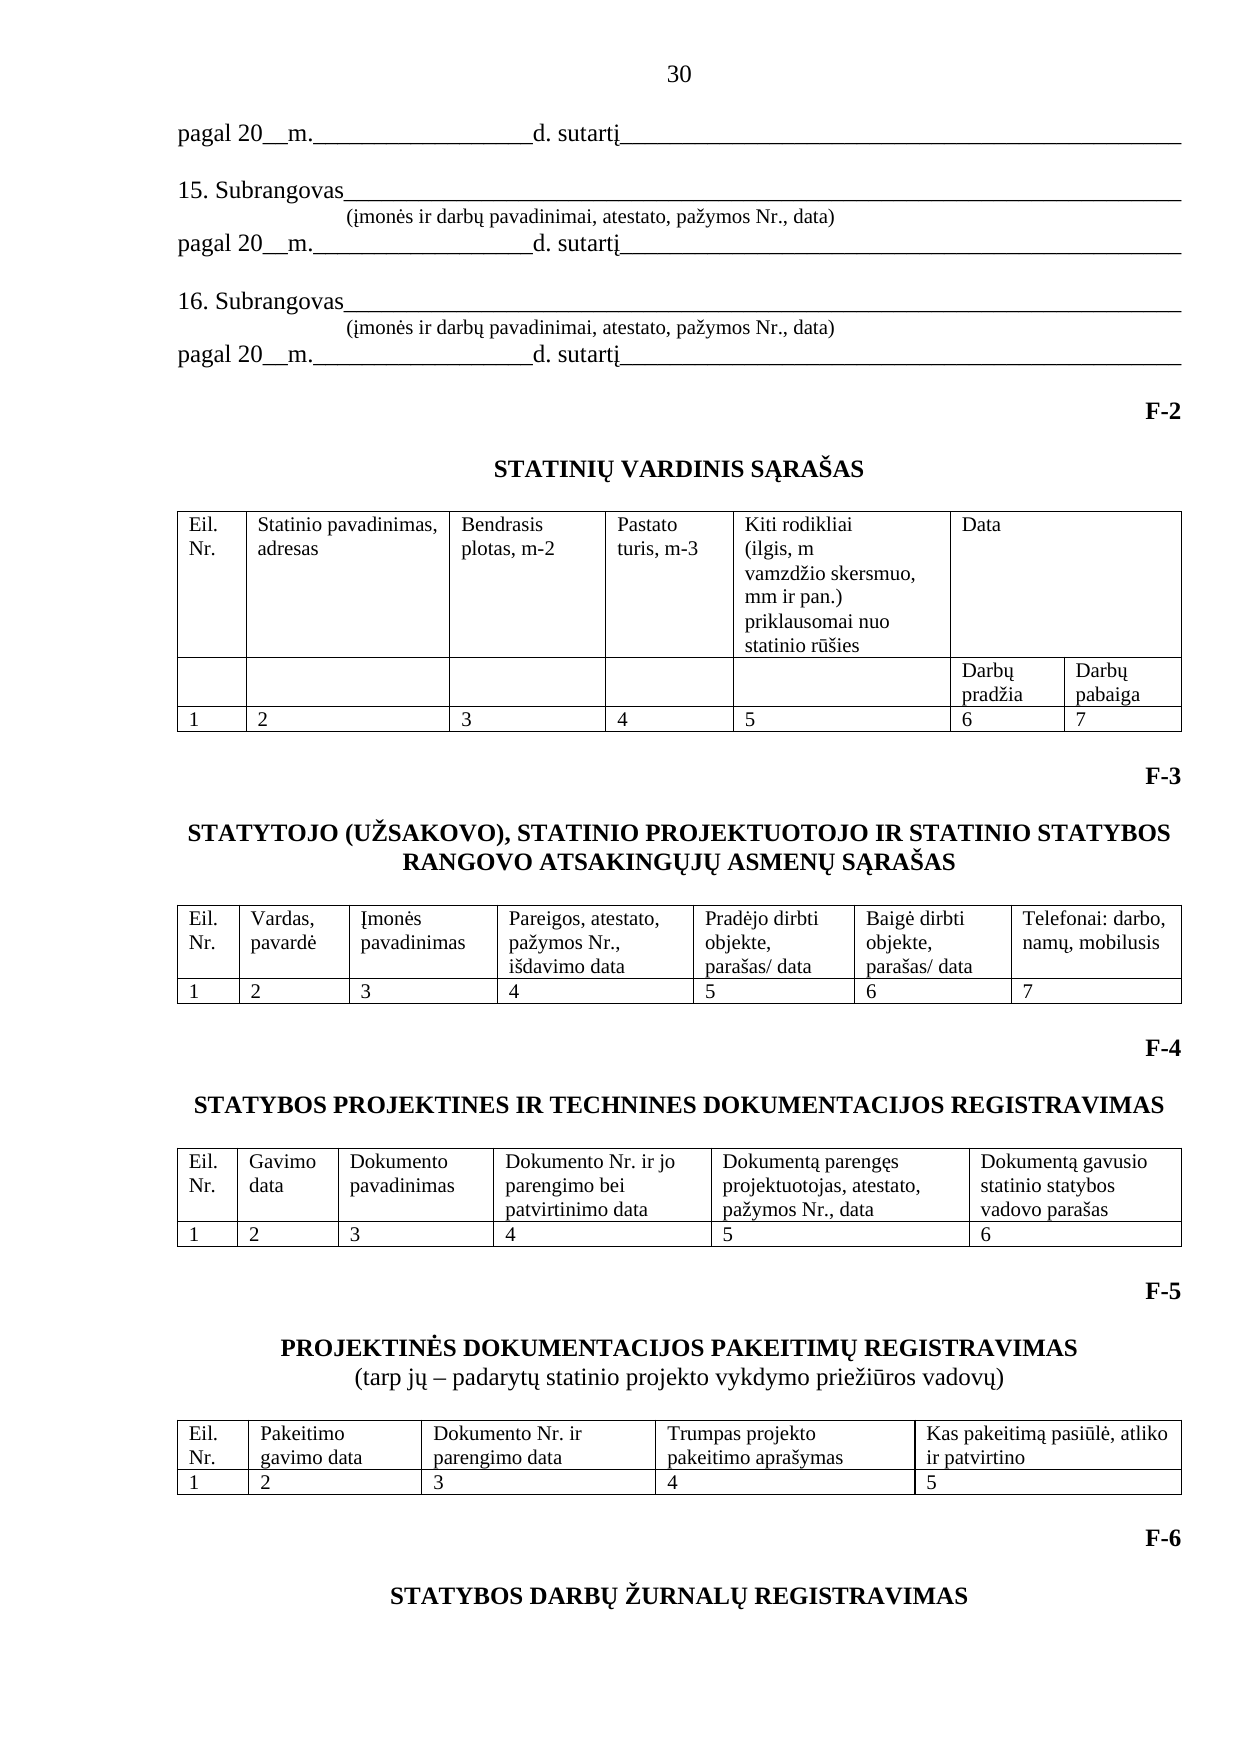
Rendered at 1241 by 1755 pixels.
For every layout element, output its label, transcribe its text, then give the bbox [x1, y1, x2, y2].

table_header Telefonai: darbo, namų, mobilusis [1012, 906, 1181, 978]
table_cell [247, 658, 449, 706]
table_header Dokumentą gavusio statinio statybos vadovo parašas [970, 1149, 1181, 1221]
text F-5 [177, 1276, 1181, 1304]
table_header Dokumentą parengęs projektuotojas, atestato, pažymos Nr., data [712, 1149, 969, 1221]
text PROJEKTINĖS DOKUMENTACIJOS PAKEITIMŲ REGISTRAVIMAS [177, 1333, 1181, 1362]
table_header Eil. Nr. [178, 1421, 248, 1469]
text pagal 20__m. d. sutartį [177, 118, 1181, 147]
table_cell 4 [606, 707, 733, 731]
table_header Statinio pavadinimas, adresas [247, 512, 449, 657]
table_header Pareigos, atestato, pažymos Nr., išdavimo data [498, 906, 693, 978]
table_cell Darbų pradžia [951, 658, 1064, 706]
table_cell 6 [951, 707, 1064, 731]
text (įmonės ir darbų pavadinimai, atestato, pažymos Nr., data) [177, 315, 1181, 339]
table_cell 1 [178, 1470, 248, 1494]
table_header Vardas, pavardė [240, 906, 349, 978]
table_cell [178, 658, 246, 706]
table_cell 4 [656, 1470, 914, 1494]
text F-3 [177, 761, 1181, 789]
table_cell Darbų pabaiga [1065, 658, 1181, 706]
table_cell 5 [694, 979, 854, 1003]
table_cell 3 [339, 1222, 493, 1246]
table_cell 5 [712, 1222, 969, 1246]
table_cell 1 [178, 1222, 237, 1246]
text (įmonės ir darbų pavadinimai, atestato, pažymos Nr., data) [177, 204, 1181, 228]
text (tarp jų – padarytų statinio projekto vykdymo priežiūros vadovų) [177, 1362, 1181, 1391]
table_header Dokumento Nr. ir parengimo data [422, 1421, 655, 1469]
table_cell 3 [422, 1470, 655, 1494]
text STATYTOJO (UŽSAKOVO), STATINIO PROJEKTUOTOJO IR STATINIO STATYBOS RANGOVO ATSAKINGŲJŲ ASMENŲ SĄRAŠAS [177, 818, 1181, 876]
table_cell [450, 658, 605, 706]
text pagal 20__m. d. sutartį [177, 339, 1181, 367]
text STATYBOS PROJEKTINES IR TECHNINES DOKUMENTACIJOS REGISTRAVIMAS [177, 1090, 1181, 1119]
table_cell 2 [247, 707, 449, 731]
table_header Dokumento Nr. ir jo parengimo bei patvirtinimo data [494, 1149, 711, 1221]
table_cell 2 [238, 1222, 338, 1246]
table_cell 5 [916, 1470, 1181, 1494]
table_header Trumpas projekto pakeitimo aprašymas [656, 1421, 914, 1469]
table_cell 3 [450, 707, 605, 731]
table_cell 2 [240, 979, 349, 1003]
table_header Kas pakeitimą pasiūlė, atliko ir patvirtino [916, 1421, 1181, 1469]
text STATYBOS DARBŲ ŽURNALŲ REGISTRAVIMAS [177, 1581, 1181, 1610]
table_header Įmonės pavadinimas [350, 906, 497, 978]
text F-6 [177, 1523, 1181, 1552]
table_cell 1 [178, 979, 239, 1003]
table_cell 7 [1012, 979, 1181, 1003]
text 15. Subrangovas [177, 176, 1181, 204]
table_header Dokumento pavadinimas [339, 1149, 493, 1221]
table_header Baigė dirbti objekte, parašas/ data [855, 906, 1011, 978]
table_cell 4 [498, 979, 693, 1003]
table_header Eil. Nr. [178, 906, 239, 978]
table_cell [606, 658, 733, 706]
table_header Pradėjo dirbti objekte, parašas/ data [694, 906, 854, 978]
table_cell 3 [350, 979, 497, 1003]
table_header Bendrasis plotas, m-2 [450, 512, 605, 657]
text F-2 [177, 396, 1181, 425]
text pagal 20__m. d. sutartį [177, 228, 1181, 257]
table_header Eil. Nr. [178, 512, 246, 657]
table_header Data [951, 512, 1181, 657]
text STATINIŲ VARDINIS SĄRAŠAS [177, 454, 1181, 482]
table_header Eil. Nr. [178, 1149, 237, 1221]
table_header Gavimo data [238, 1149, 338, 1221]
table_header Kiti rodikliai (ilgis, m vamzdžio skersmuo, mm ir pan.) priklausomai nuo statinio rūšies [734, 512, 950, 657]
text 16. Subrangovas [177, 286, 1181, 315]
table_cell 5 [734, 707, 950, 731]
table_cell 1 [178, 707, 246, 731]
table_cell 7 [1065, 707, 1181, 731]
table_header Pastato turis, m-3 [606, 512, 733, 657]
text F-4 [177, 1033, 1181, 1061]
table_cell 4 [494, 1222, 711, 1246]
table_cell 2 [249, 1470, 421, 1494]
table_header Pakeitimo gavimo data [249, 1421, 421, 1469]
table_cell [734, 658, 950, 706]
table_cell 6 [855, 979, 1011, 1003]
table_cell 6 [970, 1222, 1181, 1246]
